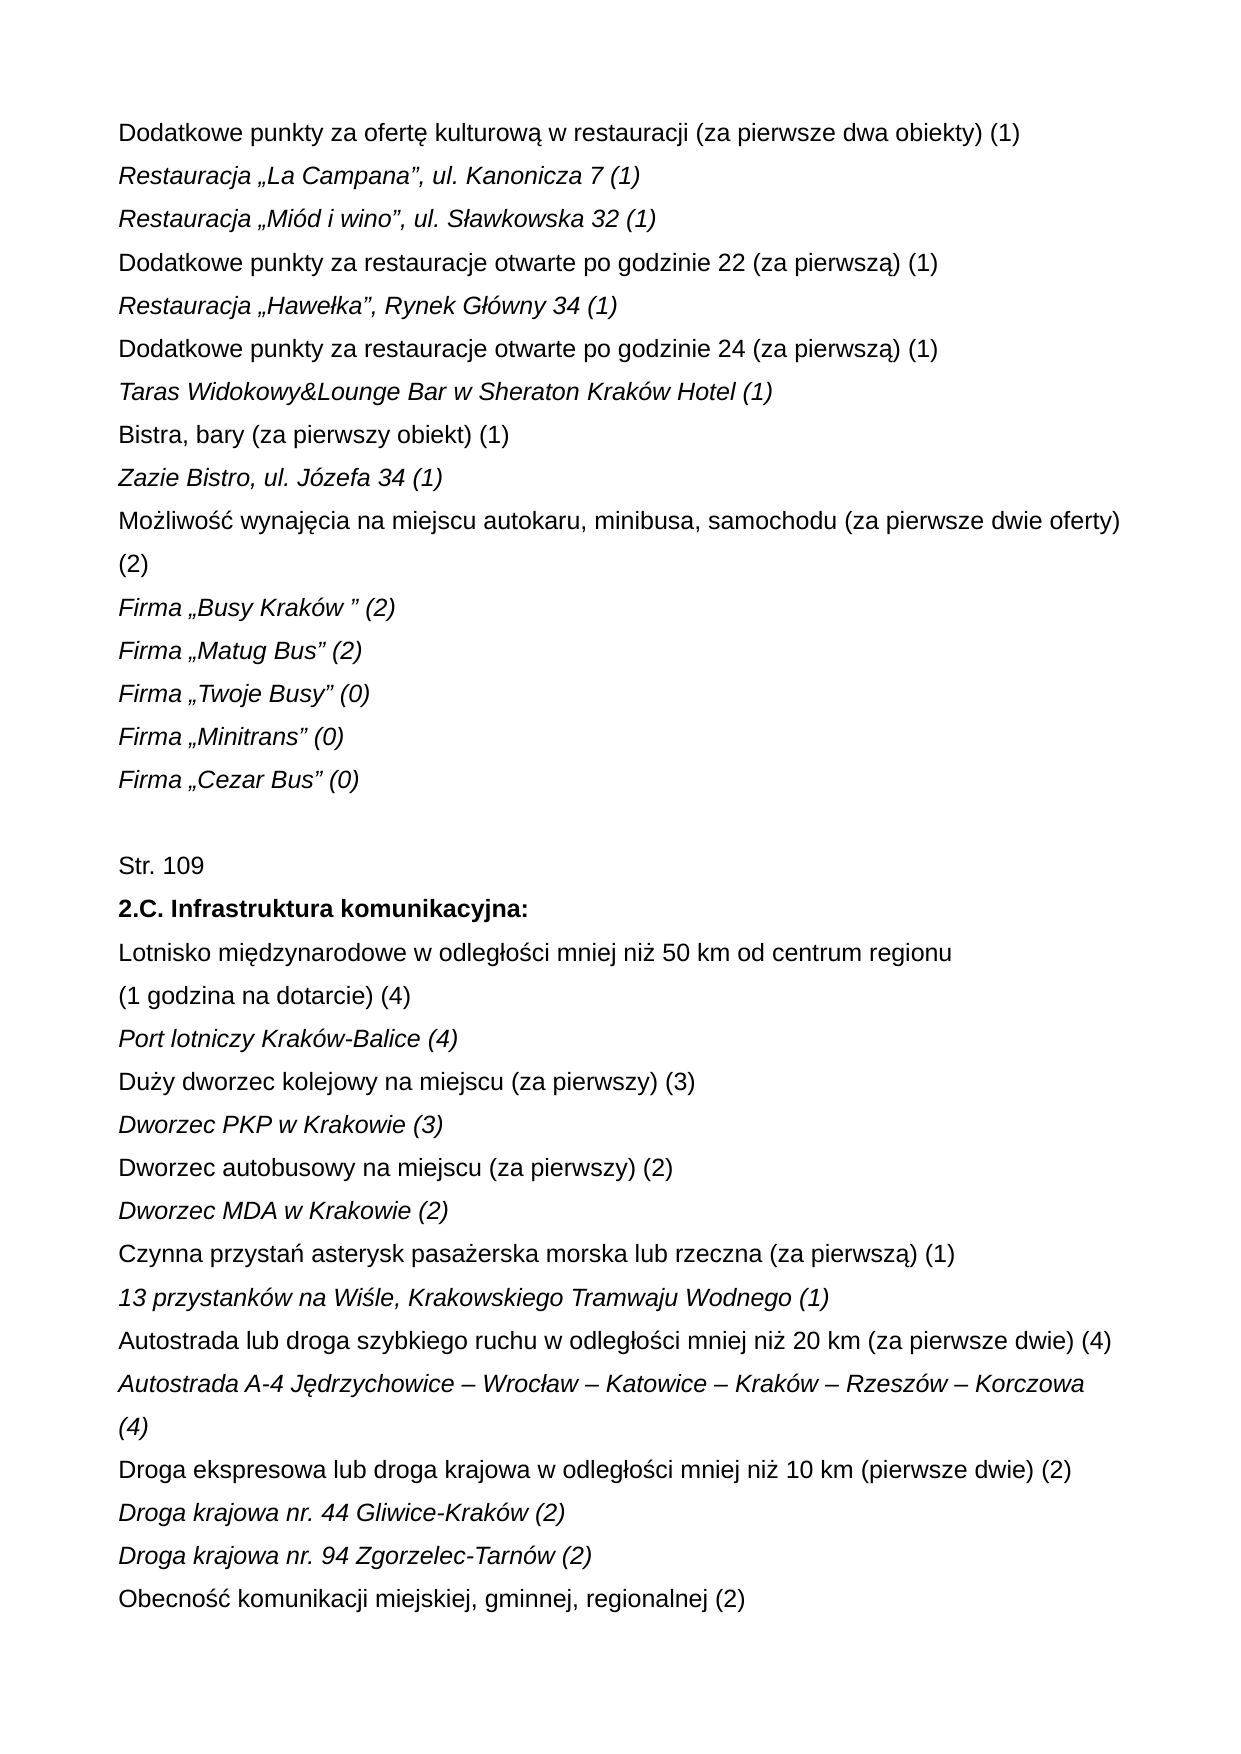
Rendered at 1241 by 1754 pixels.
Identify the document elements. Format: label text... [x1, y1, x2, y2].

text Dworzec PKP w Krakowie (3) [118, 1110, 1122, 1139]
text Duży dworzec kolejowy na miejscu (za pierwszy) (3) [118, 1067, 1122, 1096]
text Możliwość wynajęcia na miejscu autokaru, minibusa, samochodu (za pierwsze dwie oferty) (2) [118, 506, 1122, 578]
text Dodatkowe punkty za restauracje otwarte po godzinie 22 (za pierwszą) (1) [118, 247, 1122, 276]
text Firma „Cezar Bus” (0) [118, 765, 1122, 794]
text 13 przystanków na Wiśle, Krakowskiego Tramwaju Wodnego (1) [118, 1282, 1122, 1311]
text Dworzec MDA w Krakowie (2) [118, 1196, 1122, 1225]
text Restauracja „La Campana”, ul. Kanonicza 7 (1) [118, 161, 1122, 190]
text Zazie Bistro, ul. Józefa 34 (1) [118, 463, 1122, 492]
text (1 godzina na dotarcie) (4) [118, 981, 1122, 1009]
text Firma „Matug Bus” (2) [118, 636, 1122, 664]
text Dodatkowe punkty za restauracje otwarte po godzinie 24 (za pierwszą) (1) [118, 334, 1122, 362]
text Dworzec autobusowy na miejscu (za pierwszy) (2) [118, 1153, 1122, 1182]
text Firma „Twoje Busy” (0) [118, 679, 1122, 707]
text Bistra, bary (za pierwszy obiekt) (1) [118, 420, 1122, 449]
text Obecność komunikacji miejskiej, gminnej, regionalnej (2) [118, 1584, 1122, 1613]
text Droga krajowa nr. 94 Zgorzelec-Tarnów (2) [118, 1541, 1122, 1570]
subtitle 2.C. Infrastruktura komunikacyjna: [118, 894, 1122, 923]
text Firma „Minitrans” (0) [118, 722, 1122, 751]
text Czynna przystań asterysk pasażerska morska lub rzeczna (za pierwszą) (1) [118, 1239, 1122, 1268]
text Lotnisko międzynarodowe w odległości mniej niż 50 km od centrum regionu [118, 937, 1122, 966]
text Dodatkowe punkty za ofertę kulturową w restauracji (za pierwsze dwa obiekty) (1) [118, 118, 1122, 147]
text Restauracja „Miód i wino”, ul. Sławkowska 32 (1) [118, 204, 1122, 233]
text Droga krajowa nr. 44 Gliwice-Kraków (2) [118, 1498, 1122, 1527]
text Droga ekspresowa lub droga krajowa w odległości mniej niż 10 km (pierwsze dwie) (2) [118, 1455, 1122, 1484]
text Restauracja „Hawełka”, Rynek Główny 34 (1) [118, 291, 1122, 319]
text Str. 109 [118, 851, 1122, 880]
text Autostrada A-4 Jędrzychowice – Wrocław – Katowice – Kraków – Rzeszów – Korczowa (4) [118, 1369, 1122, 1441]
text Autostrada lub droga szybkiego ruchu w odległości mniej niż 20 km (za pierwsze dwie) (4) [118, 1326, 1122, 1354]
text Port lotniczy Kraków-Balice (4) [118, 1024, 1122, 1052]
text Firma „Busy Kraków ” (2) [118, 592, 1122, 621]
text Taras Widokowy&Lounge Bar w Sheraton Kraków Hotel (1) [118, 377, 1122, 406]
